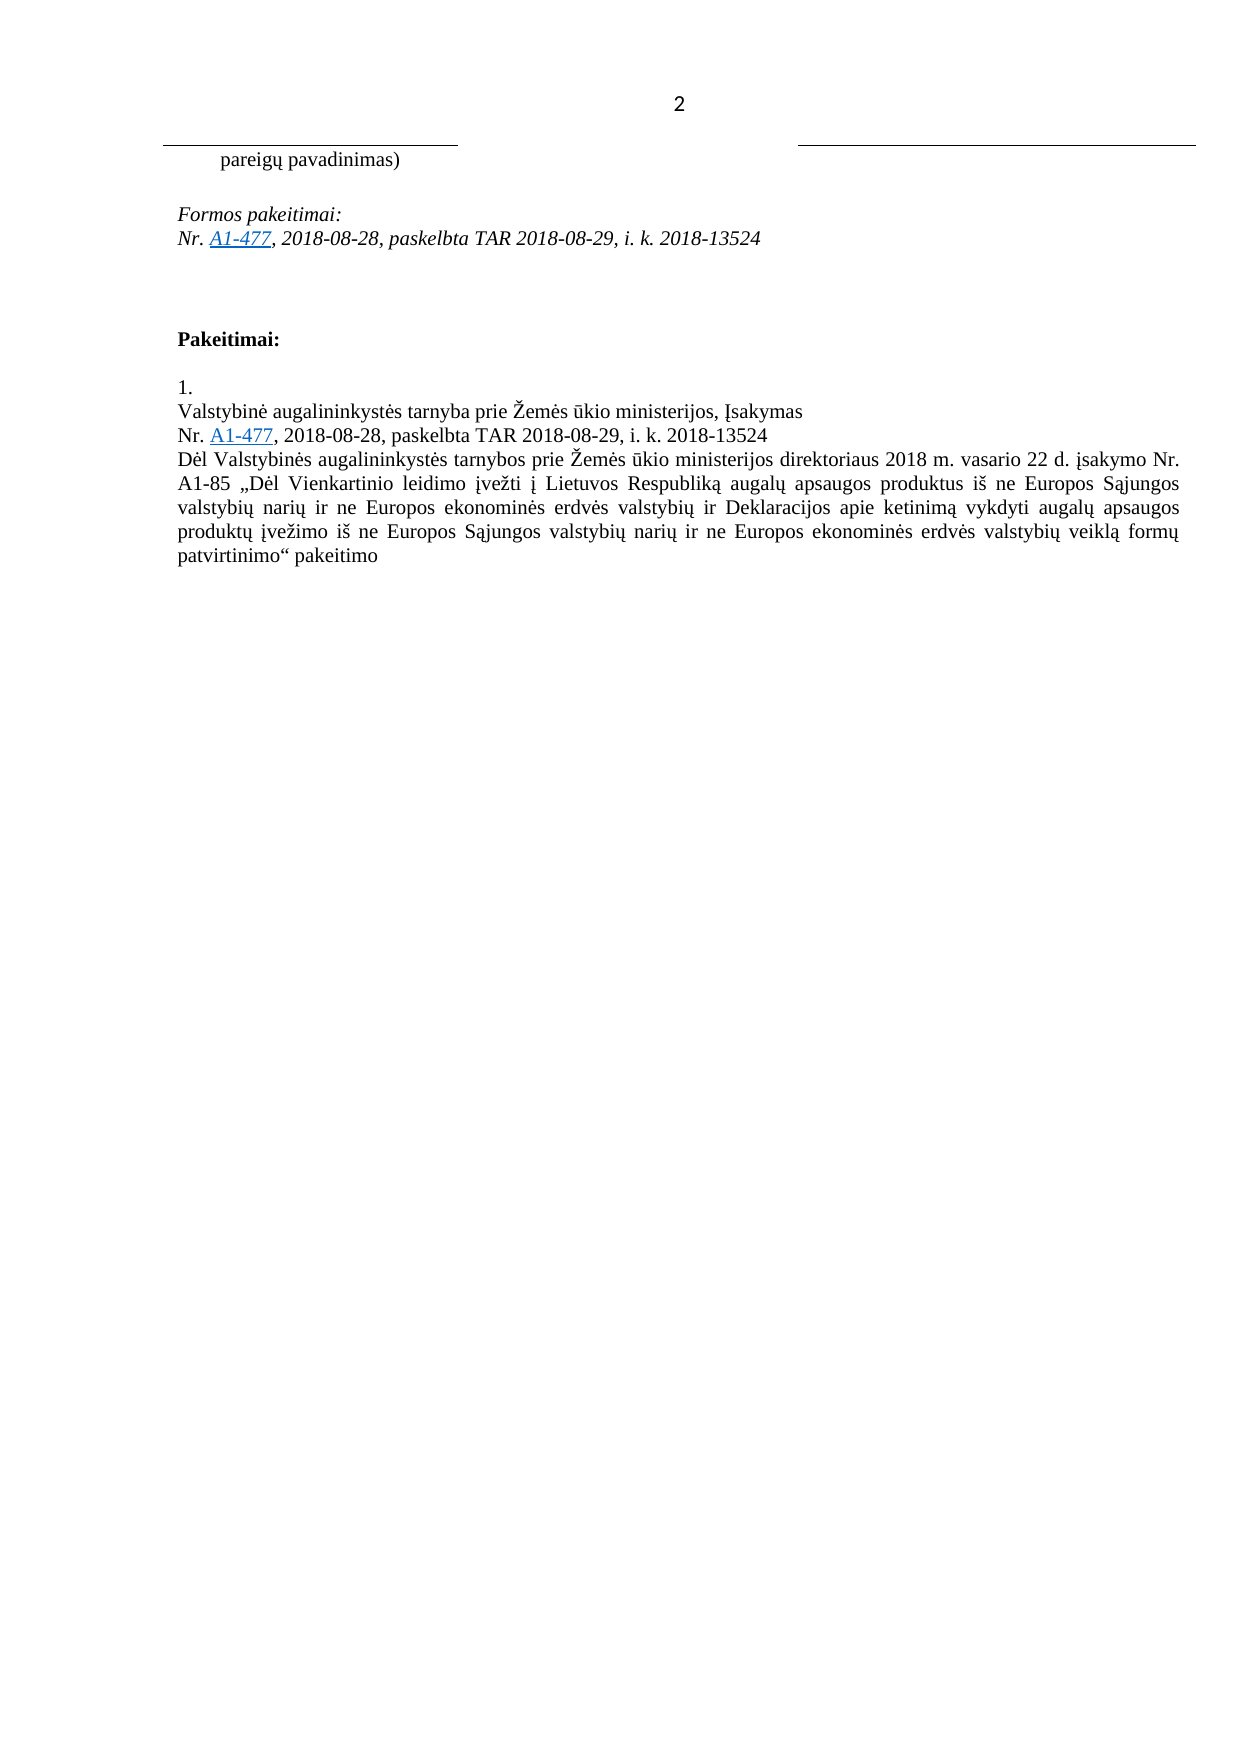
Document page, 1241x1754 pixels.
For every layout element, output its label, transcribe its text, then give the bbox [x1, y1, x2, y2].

text 1. [177, 375, 1181, 399]
text Nr. A1-477, 2018-08-28, paskelbta TAR 2018-08-29, i. k. 2018-13524 [177, 423, 1181, 447]
table_header [798, 146, 1196, 171]
text Formos pakeitimai: [177, 202, 1181, 226]
text Pakeitimai: [177, 327, 1181, 351]
text Nr. A1-477, 2018-08-28, paskelbta TAR 2018-08-29, i. k. 2018-13524 [177, 226, 1181, 250]
table_header [458, 145, 797, 171]
text Valstybinė augalininkystės tarnyba prie Žemės ūkio ministerijos, Įsakymas [177, 399, 1181, 423]
text Dėl Valstybinės augalininkystės tarnybos prie Žemės ūkio ministerijos direktoriaus 2018 m. vasario 22 d. įsakymo Nr. A1-85 „Dėl Vienkartinio leidimo įvežti į Lietuvos Respubliką augalų apsaugos produktus iš ne Europos Sąjungos valstybių narių ir ne Europos ekonominės erdvės valstybių ir Deklaracijos apie ketinimą vykdyti augalų apsaugos produktų įvežimo iš ne Europos Sąjungos valstybių narių ir ne Europos ekonominės erdvės valstybių veiklą formų patvirtinimo“ pakeitimo [177, 447, 1181, 567]
table_header pareigų pavadinimas) [163, 146, 458, 171]
